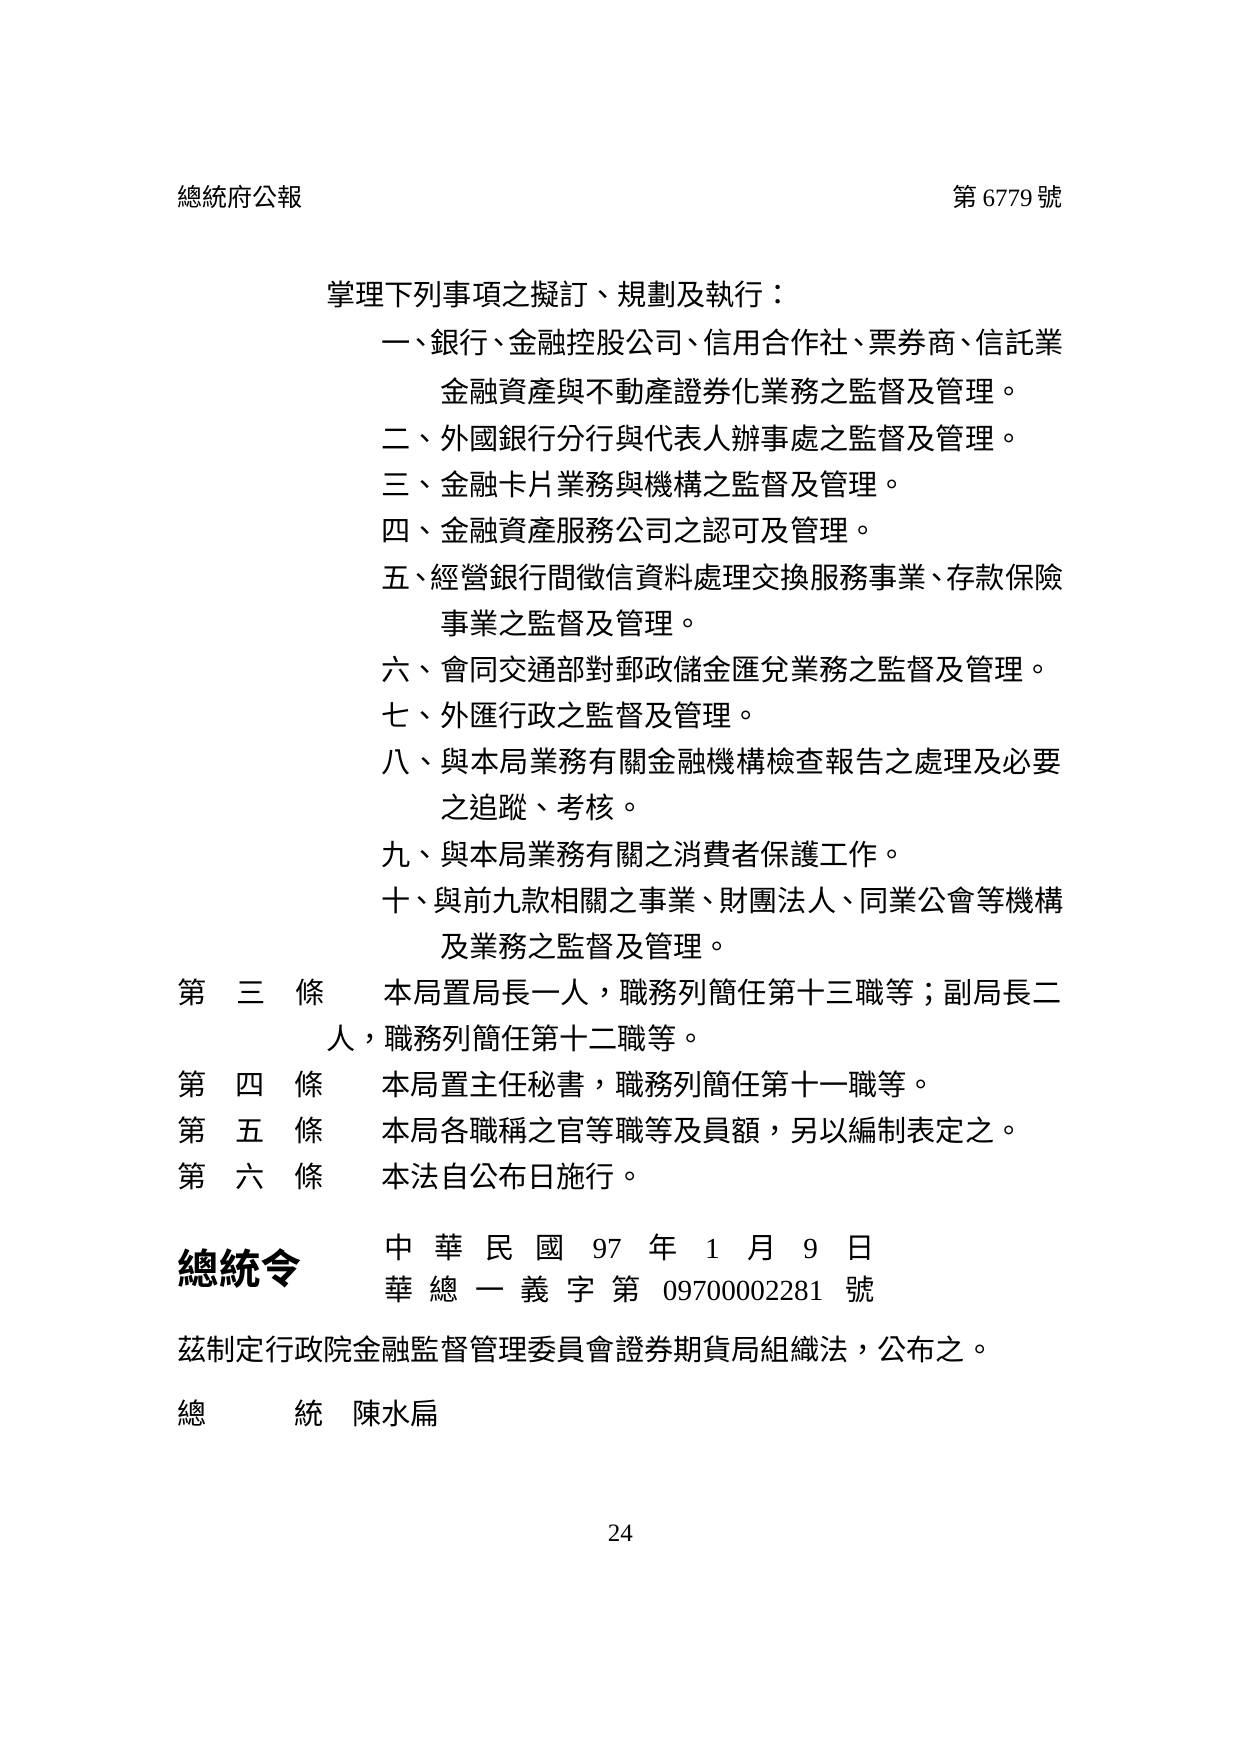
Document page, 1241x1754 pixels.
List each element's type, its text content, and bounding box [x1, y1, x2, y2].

text 八、與本局業務有關金融機構檢查報告之處理及必要之追蹤、考核。 [381, 736, 1063, 828]
text 三、金融卡片業務與機構之監督及管理。 [381, 459, 1063, 505]
table_header 中華民國97年1月9日 華總一義字第09700002281號 [381, 1222, 877, 1311]
text 茲制定行政院金融監督管理委員會證券期貨局組織法，公布之。 [177, 1323, 1063, 1369]
text 第 三 條 本局置局長一人，職務列簡任第十三職等；副局長二人，職務列簡任第十二職等。 [177, 966, 1063, 1059]
text 六、會同交通部對郵政儲金匯兌業務之監督及管理。 [381, 643, 1063, 689]
table_header 總統令 [174, 1222, 381, 1311]
text 十、與前九款相關之事業、財團法人、同業公會等機構及業務之監督及管理。 [381, 874, 1063, 966]
text 九、與本局業務有關之消費者保護工作。 [381, 828, 1063, 874]
text 七、外匯行政之監督及管理。 [381, 689, 1063, 736]
text 第 六 條 本法自公布日施行。 [177, 1151, 1063, 1197]
text 總 統 陳水扁 [177, 1394, 1063, 1432]
text 五、經營銀行間徵信資料處理交換服務事業、存款保險事業之監督及管理。 [381, 551, 1063, 643]
text 四、金融資產服務公司之認可及管理。 [381, 505, 1063, 551]
text 一、銀行、金融控股公司、信用合作社、票券商、信託業、金融資產與不動產證券化業務之監督及管理。 [381, 315, 1063, 413]
text 第 五 條 本局各職稱之官等職等及員額，另以編制表定之。 [177, 1105, 1063, 1151]
text 掌理下列事項之擬訂、規劃及執行： [177, 266, 1063, 315]
text 第 四 條 本局置主任秘書，職務列簡任第十一職等。 [177, 1059, 1063, 1105]
text 二、外國銀行分行與代表人辦事處之監督及管理。 [381, 413, 1063, 459]
